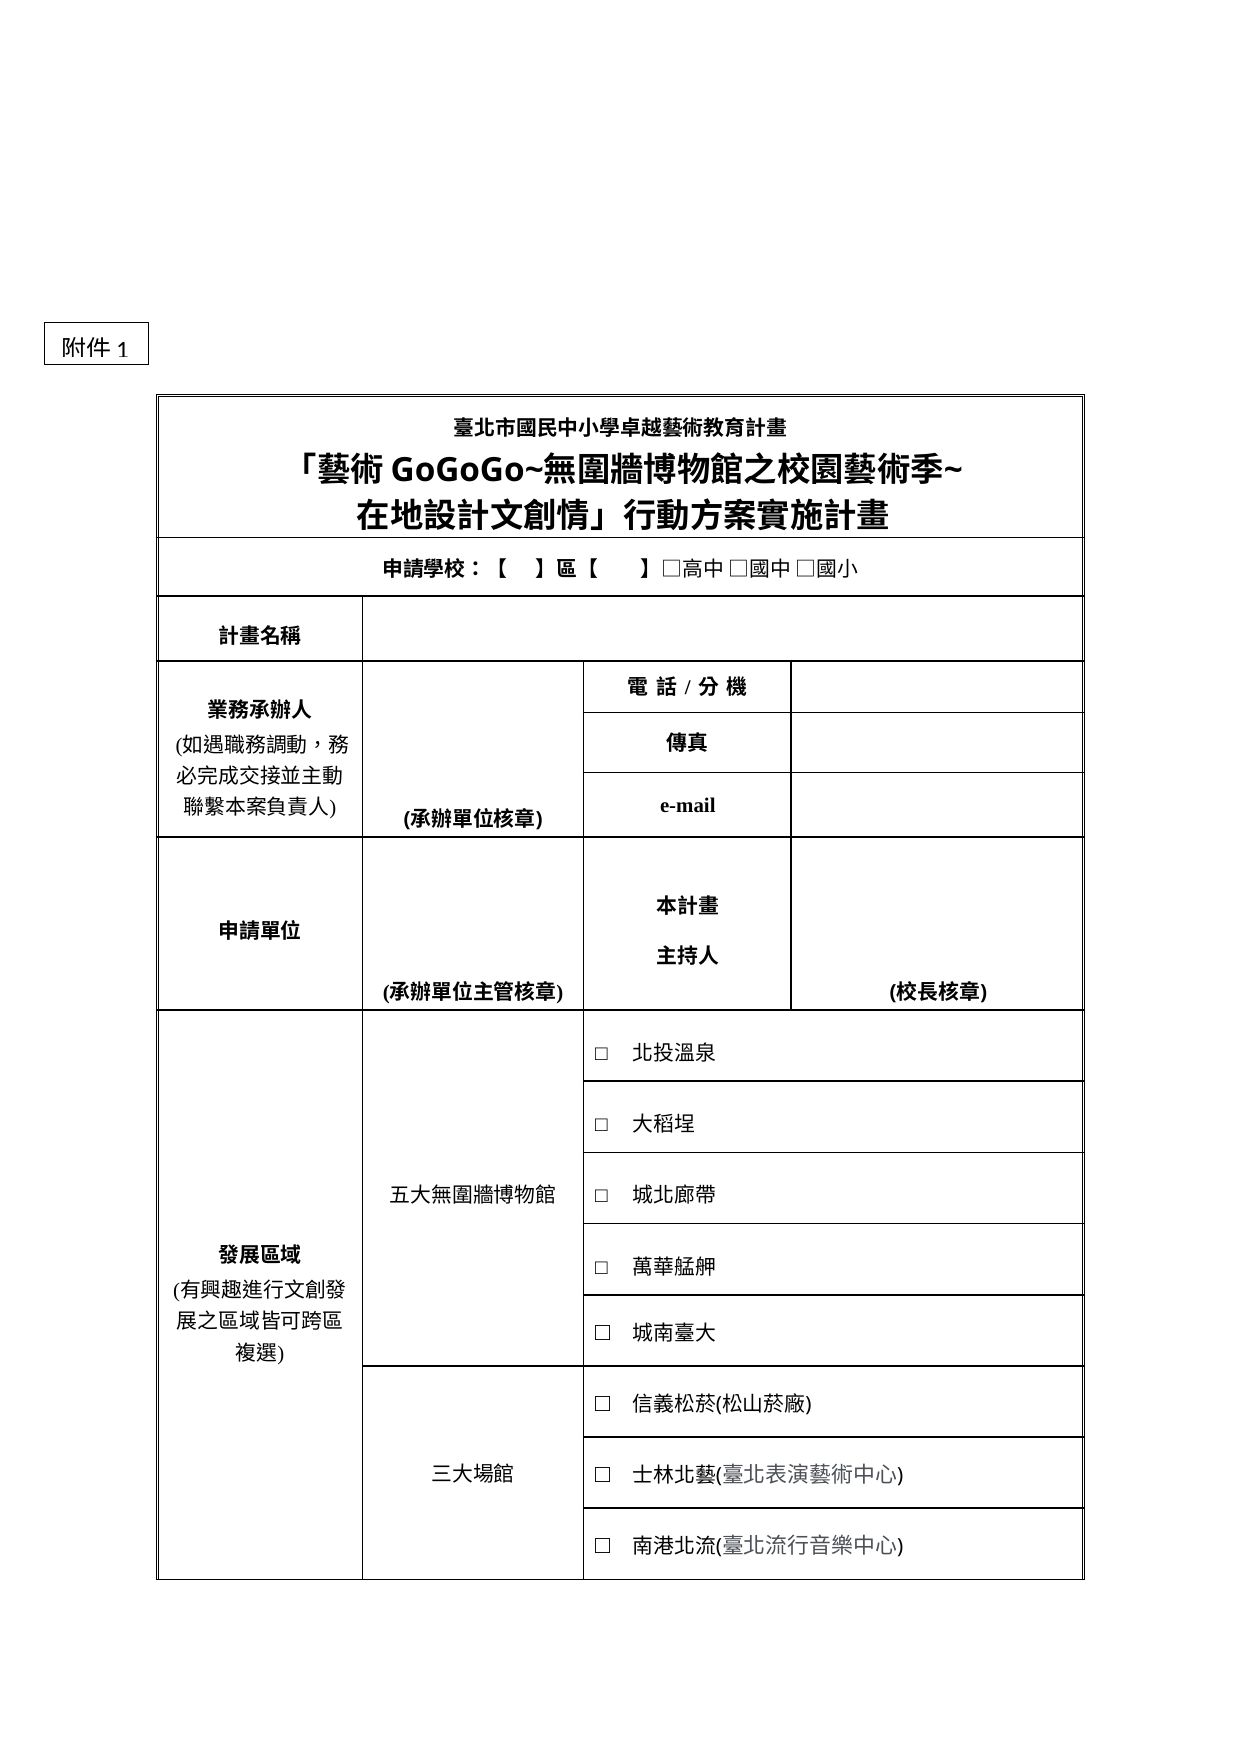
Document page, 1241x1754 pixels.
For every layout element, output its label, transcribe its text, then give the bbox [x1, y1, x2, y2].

table_cell 五大無圍牆博物館 [363, 1011, 583, 1365]
table_cell (承辦單位核章) [363, 662, 583, 836]
table_cell [363, 597, 1082, 660]
table_cell 大稻埕 [584, 1082, 1082, 1152]
table_cell e-mail [584, 773, 790, 836]
table_cell 萬華艋舺 [584, 1224, 1082, 1294]
table_cell 南港北流(臺北流行音樂中心) [584, 1509, 1082, 1578]
table_cell 申請學校：【 】區【 】□高中 □國中 □國小 [159, 538, 1082, 595]
table_cell 發展區域 (有興趣進行文創發展之區域皆可跨區複選) [159, 1011, 362, 1578]
table_cell 信義松菸(松山菸廠) [584, 1367, 1082, 1436]
table_cell 三大場館 [363, 1367, 583, 1578]
table_cell [792, 713, 1082, 772]
table_cell 業務承辦人 (如遇職務調動，務必完成交接並主動聯繫本案負責人) [159, 662, 362, 836]
table_header 臺北市國民中小學卓越藝術教育計畫 「藝術GoGoGo~無圍牆博物館之校園藝術季~ 在地設計文創情」行動方案實施計畫 [159, 397, 1082, 537]
table_cell 北投溫泉 [584, 1011, 1082, 1080]
table_cell [792, 662, 1082, 712]
table_cell 城南臺大 [584, 1296, 1082, 1365]
table_cell 電話/分機 [584, 662, 790, 712]
table_cell 傳真 [584, 713, 790, 772]
table_cell [792, 773, 1082, 836]
table_cell 本計畫 主持人 [584, 838, 790, 1009]
table_cell 城北廊帶 [584, 1153, 1082, 1223]
table_cell 申請單位 [159, 838, 362, 1009]
table_cell (承辦單位主管核章) [363, 838, 583, 1009]
table_cell 士林北藝(臺北表演藝術中心) [584, 1438, 1082, 1507]
table_cell 計畫名稱 [159, 597, 362, 660]
table_header 臺北市國民中小學卓越藝術教育計畫 「藝術GoGoGo~無圍牆博物館之校園藝術季~ 在地設計文創情」行動方案實施計畫 [45, 323, 148, 364]
table_cell (校長核章) [792, 838, 1082, 1009]
